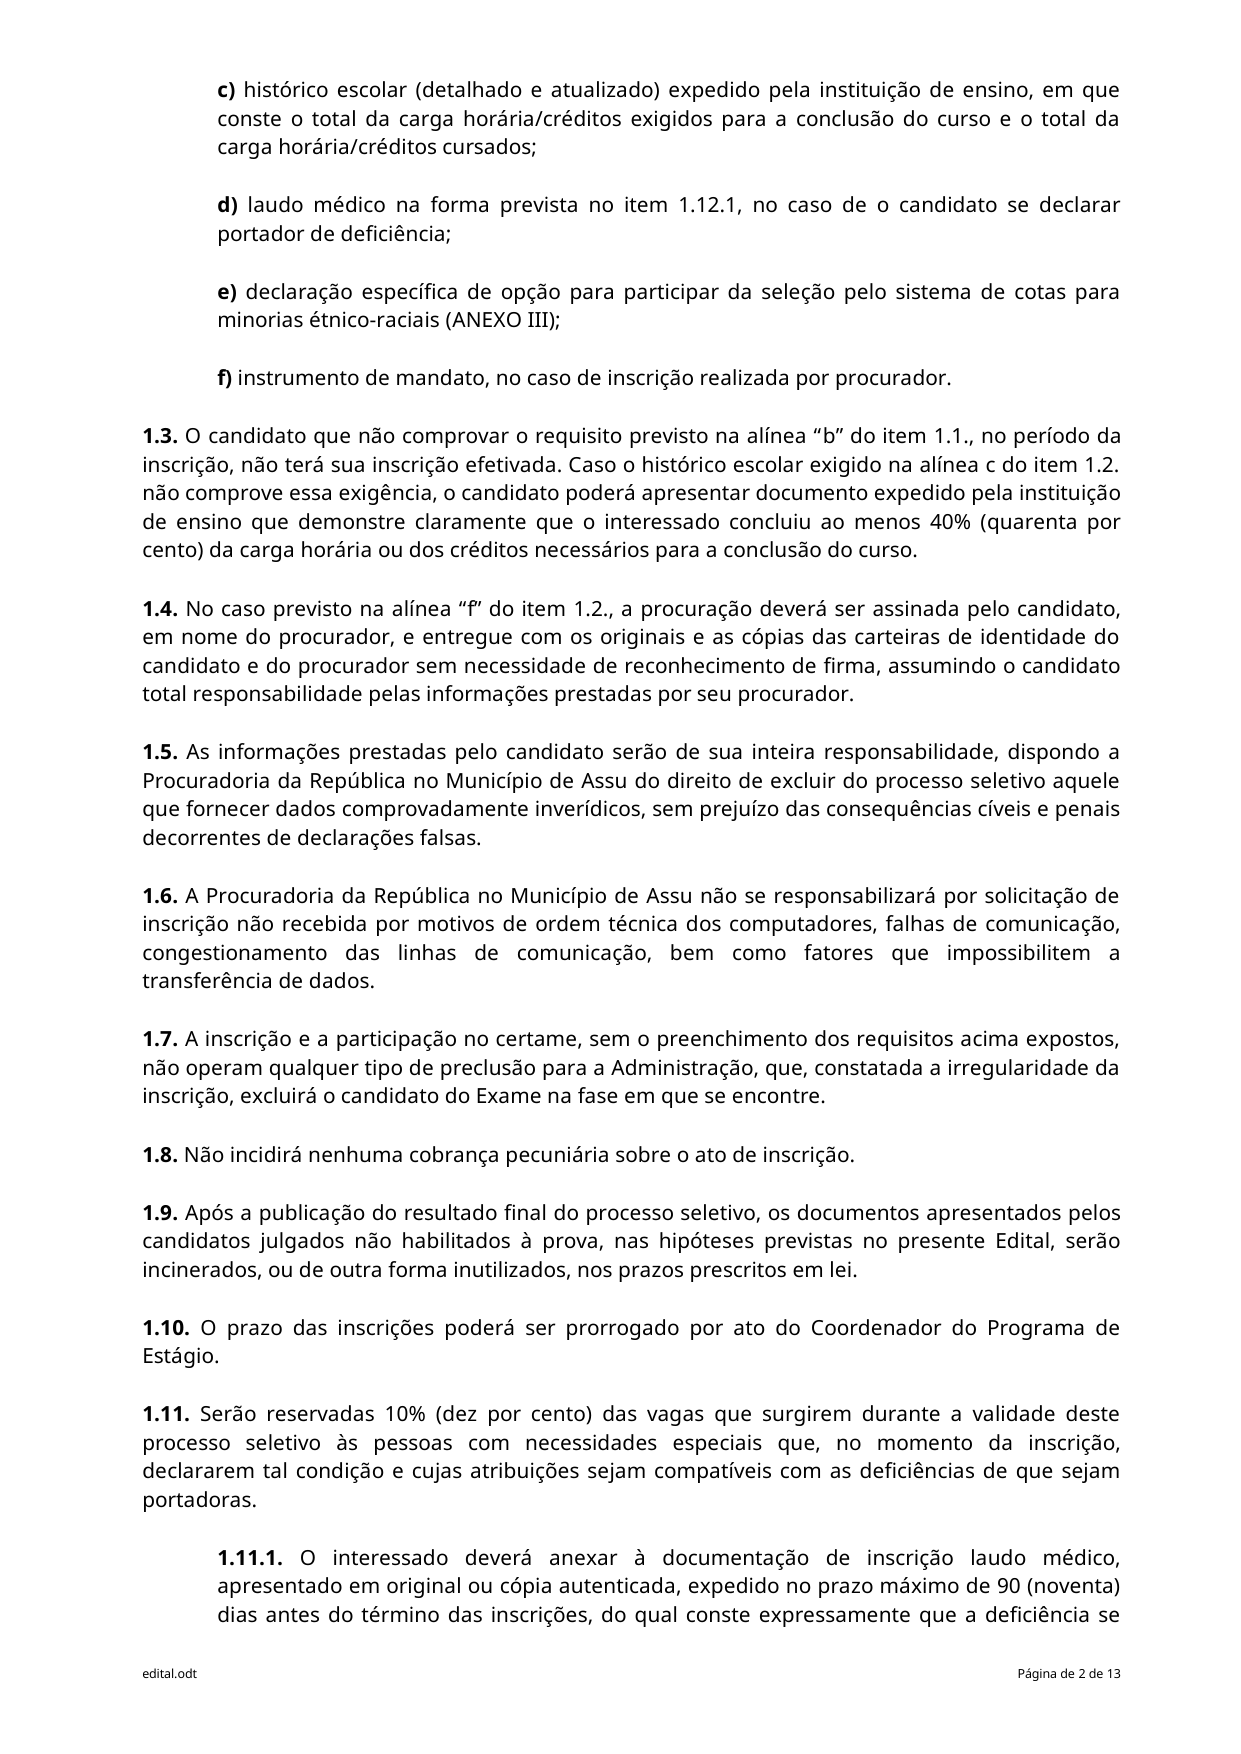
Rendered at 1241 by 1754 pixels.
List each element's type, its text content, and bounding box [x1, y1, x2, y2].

text 1.11. Serão reservadas 10% (dez por cento) das vagas que surgirem durante a validade deste processo seletivo às pessoas com necessidades especiais que, no momento da inscrição, declararem tal condição e cujas atribuições sejam compatíveis com as deficiências de que sejam portadoras. [142, 1399, 1122, 1513]
text f) instrumento de mandato, no caso de inscrição realizada por procurador. [217, 363, 1122, 392]
text 1.3. O candidato que não comprovar o requisito previsto na alínea “b” do item 1.1., no período da inscrição, não terá sua inscrição efetivada. Caso o histórico escolar exigido na alínea c do item 1.2. não comprove essa exigência, o candidato poderá apresentar documento expedido pela instituição de ensino que demonstre claramente que o interessado concluiu ao menos 40% (quarenta por cento) da carga horária ou dos créditos necessários para a conclusão do curso. [142, 421, 1122, 564]
text 1.4. No caso previsto na alínea “f” do item 1.2., a procuração deverá ser assinada pelo candidato, em nome do procurador, e entregue com os originais e as cópias das carteiras de identidade do candidato e do procurador sem necessidade de reconhecimento de firma, assumindo o candidato total responsabilidade pelas informações prestadas por seu procurador. [142, 593, 1122, 708]
text 1.5. As informações prestadas pelo candidato serão de sua inteira responsabilidade, dispondo a Procuradoria da República no Município de Assu do direito de excluir do processo seletivo aquele que fornecer dados comprovadamente inverídicos, sem prejuízo das consequências cíveis e penais decorrentes de declarações falsas. [142, 737, 1122, 851]
text 1.9. Após a publicação do resultado final do processo seletivo, os documentos apresentados pelos candidatos julgados não habilitados à prova, nas hipóteses previstas no presente Edital, serão incinerados, ou de outra forma inutilizados, nos prazos prescritos em lei. [142, 1197, 1122, 1283]
text 1.8. Não incidirá nenhuma cobrança pecuniária sobre o ato de inscrição. [142, 1139, 1122, 1168]
text e) declaração específica de opção para participar da seleção pelo sistema de cotas para minorias étnico-raciais (ANEXO III); [217, 277, 1122, 334]
text c) histórico escolar (detalhado e atualizado) expedido pela instituição de ensino, em que conste o total da carga horária/créditos exigidos para a conclusão do curso e o total da carga horária/créditos cursados; [217, 75, 1122, 161]
text 1.11.1. O interessado deverá anexar à documentação de inscrição laudo médico, apresentado em original ou cópia autenticada, expedido no prazo máximo de 90 (noventa) dias antes do término das inscrições, do qual conste expressamente que a deficiência se [217, 1543, 1122, 1628]
text 1.7. A inscrição e a participação no certame, sem o preenchimento dos requisitos acima expostos, não operam qualquer tipo de preclusão para a Administração, que, constatada a irregularidade da inscrição, excluirá o candidato do Exame na fase em que se encontre. [142, 1024, 1122, 1110]
text d) laudo médico na forma prevista no item 1.12.1, no caso de o candidato se declarar portador de deficiência; [217, 190, 1122, 247]
text 1.6. A Procuradoria da República no Município de Assu não se responsabilizará por solicitação de inscrição não recebida por motivos de ordem técnica dos computadores, falhas de comunicação, congestionamento das linhas de comunicação, bem como fatores que impossibilitem a transferência de dados. [142, 881, 1122, 995]
text 1.10. O prazo das inscrições poderá ser prorrogado por ato do Coordenador do Programa de Estágio. [142, 1313, 1122, 1370]
